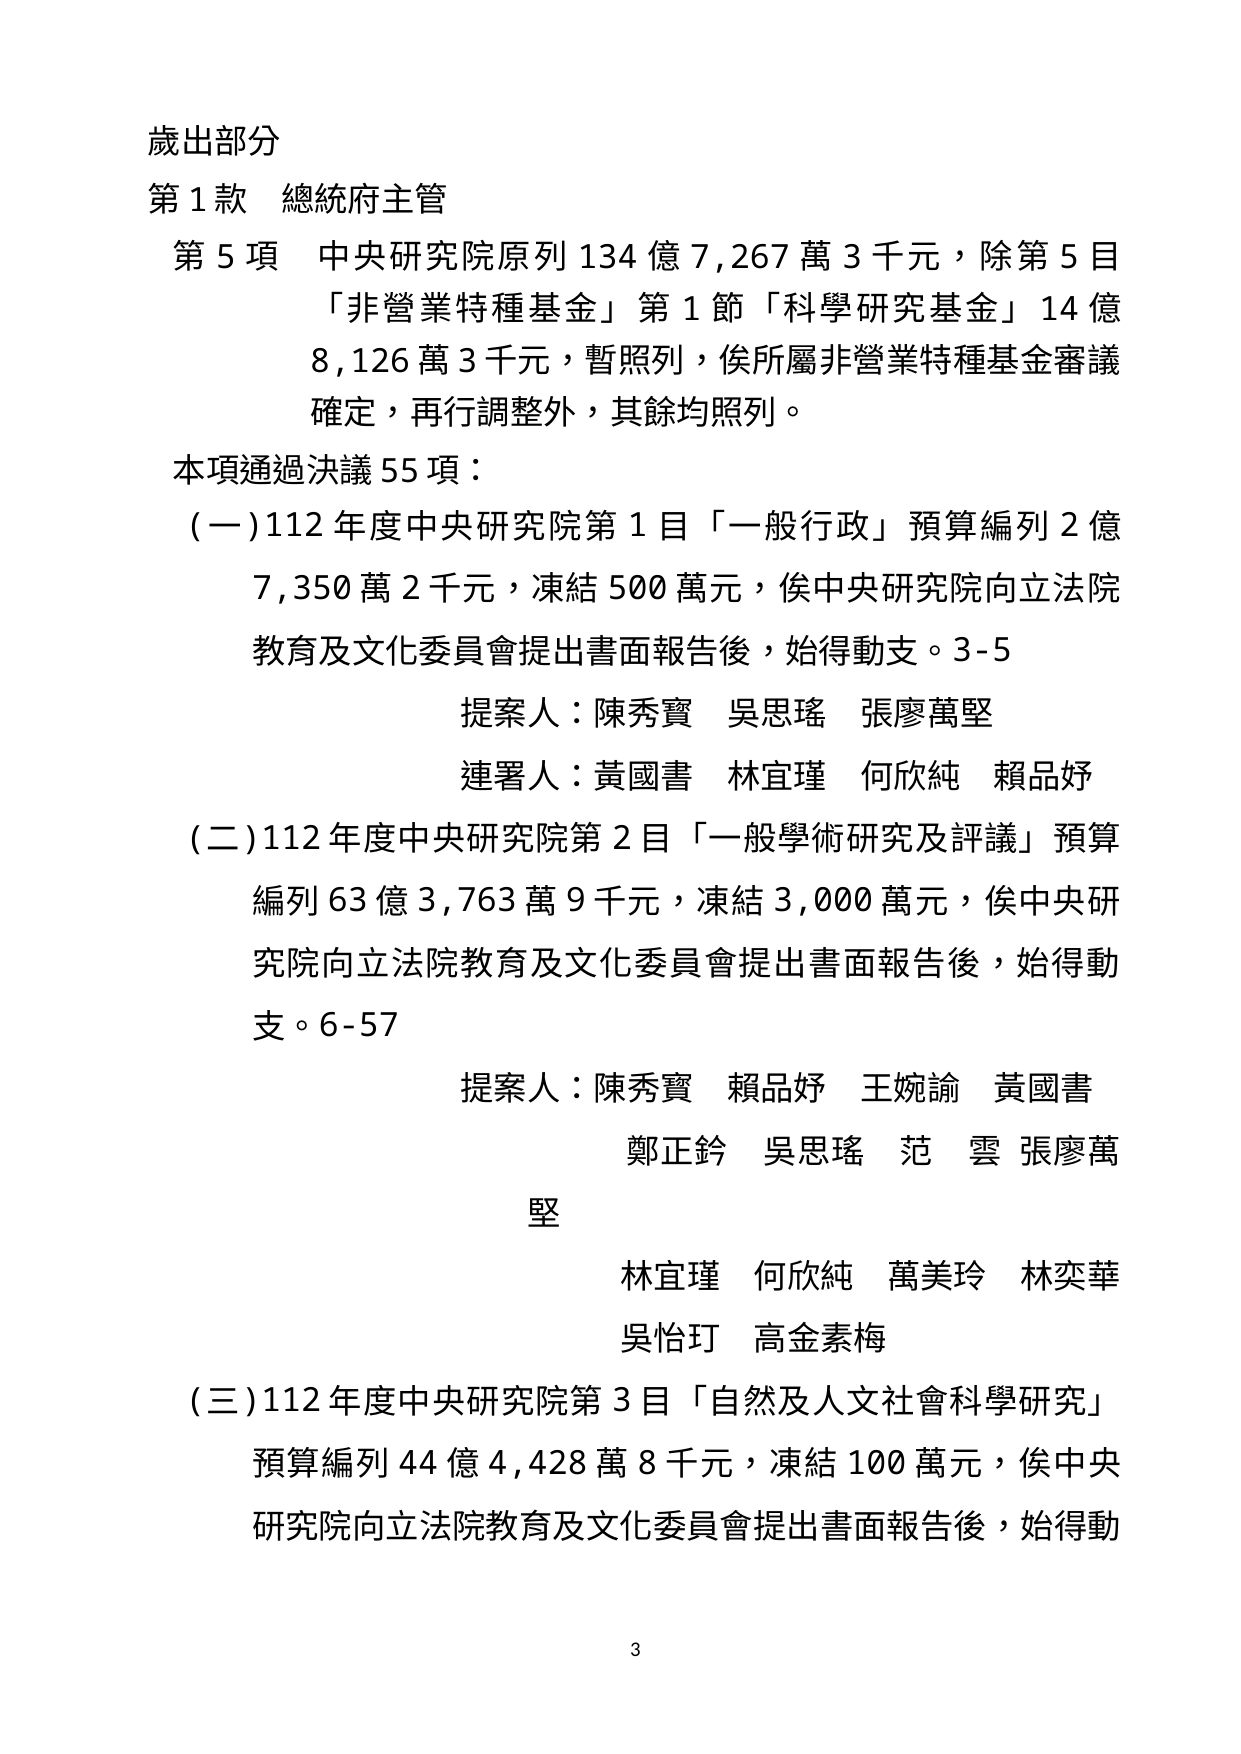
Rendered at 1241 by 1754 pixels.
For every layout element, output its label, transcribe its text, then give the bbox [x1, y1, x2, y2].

text (三)112年度中央研究院第3目「自然及人文社會科學研究」預算編列44億4,428萬8千元，凍結100萬元，俟中央研究院向立法院教育及文化委員會提出書面報告後，始得動 [185, 1367, 1122, 1555]
text 鄭正鈐 吳思瑤 范 雲 張廖萬堅 [460, 1117, 1122, 1242]
text 歲出部分 [148, 112, 1122, 164]
text 第5項 中央研究院原列134億7,267萬3千元，除第5目「非營業特種基金」第1節「科學研究基金」14億8,126萬3千元，暫照列，俟所屬非營業特種基金審議確定，再行調整外，其餘均照列。 [173, 227, 1122, 435]
text (一)112年度中央研究院第1目「一般行政」預算編列2億7,350萬2千元，凍結500萬元，俟中央研究院向立法院教育及文化委員會提出書面報告後，始得動支。3-5 [185, 492, 1122, 680]
text 林宜瑾 何欣純 萬美玲 林奕華 [460, 1242, 1122, 1305]
text 第1款 總統府主管 [148, 169, 1122, 222]
text 本項通過決議55項： [173, 440, 1122, 492]
text 提案人：陳秀寳 吳思瑤 張廖萬堅 [460, 680, 1122, 742]
text (二)112年度中央研究院第2目「一般學術研究及評議」預算編列63億3,763萬9千元，凍結3,000萬元，俟中央研究院向立法院教育及文化委員會提出書面報告後，始得動支。6-57 [185, 805, 1122, 1055]
text 連署人：黃國書 林宜瑾 何欣純 賴品妤 [460, 742, 1122, 805]
text 吳怡玎 高金素梅 [460, 1305, 1122, 1367]
text 提案人：陳秀寳 賴品妤 王婉諭 黃國書 [460, 1055, 1122, 1117]
